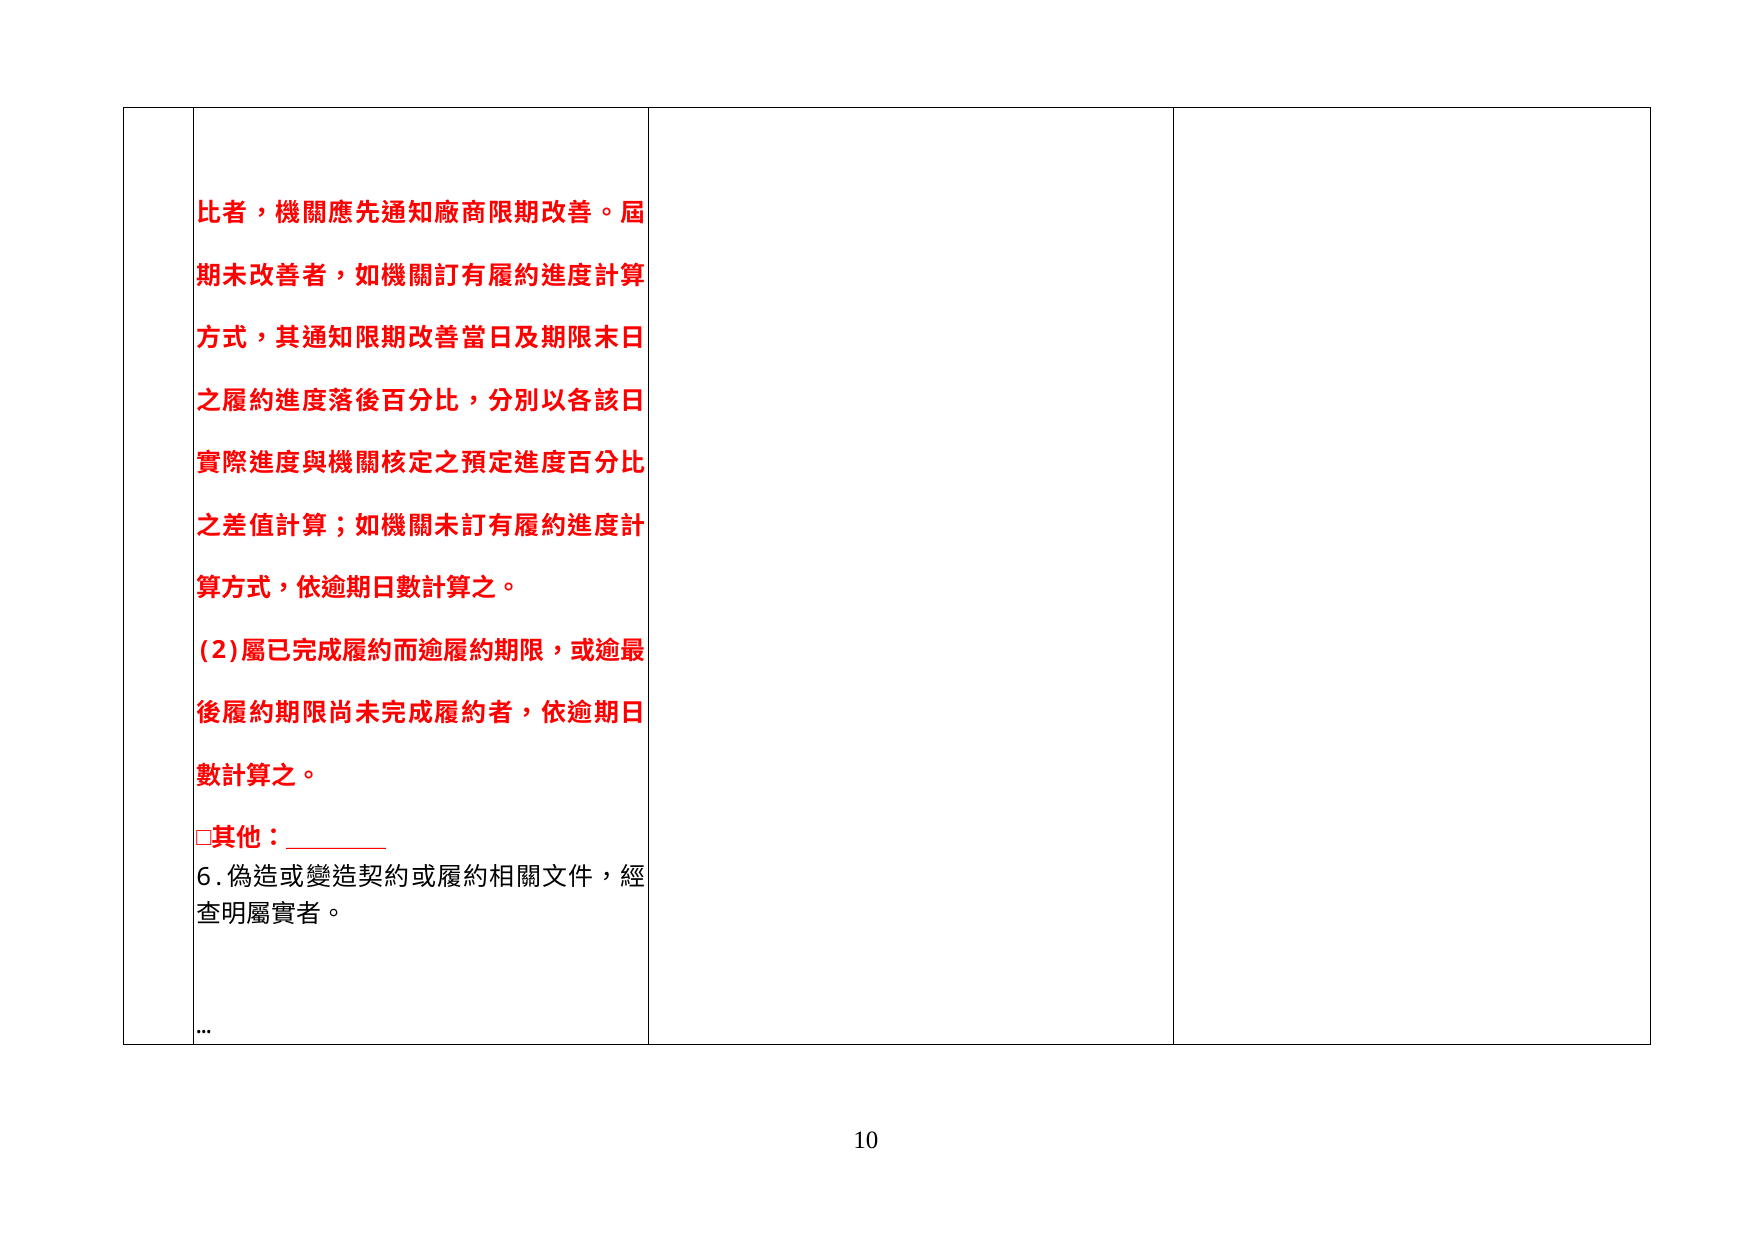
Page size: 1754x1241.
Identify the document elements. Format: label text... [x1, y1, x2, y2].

table_cell [649, 108, 1173, 1044]
table_cell [124, 108, 193, 1044]
table_cell 比者，機關應先通知廠商限期改善。屆期未改善者，如機關訂有履約進度計算方式，其通知限期改善當日及期限末日之履約進度落後百分比，分別以各該日實際進度與機關核定之預定進度百分比之差值計算；如機關未訂有履約進度計算方式，依逾期日數計算之。 (2)屬已完成履約而逾履約期限，或逾最後履約期限尚未完成履約者，依逾期日數計算之。 □其他：＿＿＿＿ 6.偽造或變造契約或履約相關文件，經查明屬實者。 … [194, 108, 648, 1044]
table_cell 依據工程會109年1月14日函頒災害搶險搶修開口契約範本，爰修訂本署開口契約。 第（一）款修正原因：工程會108年11月8日工程企字第1080100956號令修正發布政府採購法施行細則部分條文，刪除第111條延誤履約期限情節重大之認定，機關以廠商延誤履約期限，終止契約或解除契約情形，應於契約載明以利執行，爰增訂選項供機關擇定。 第（八）款修正原因：參考108年5月22日總統華總一義字第10800049691號令修正發布政府採購法部分條文，其中第59條修正第2項規定：「違反前項規定者，機關得終止或解除契約，並將二倍之不正利益自契約價款中扣除。未能扣除者，通知廠商限期給付之。」爰予修正。 [1174, 108, 1650, 1044]
